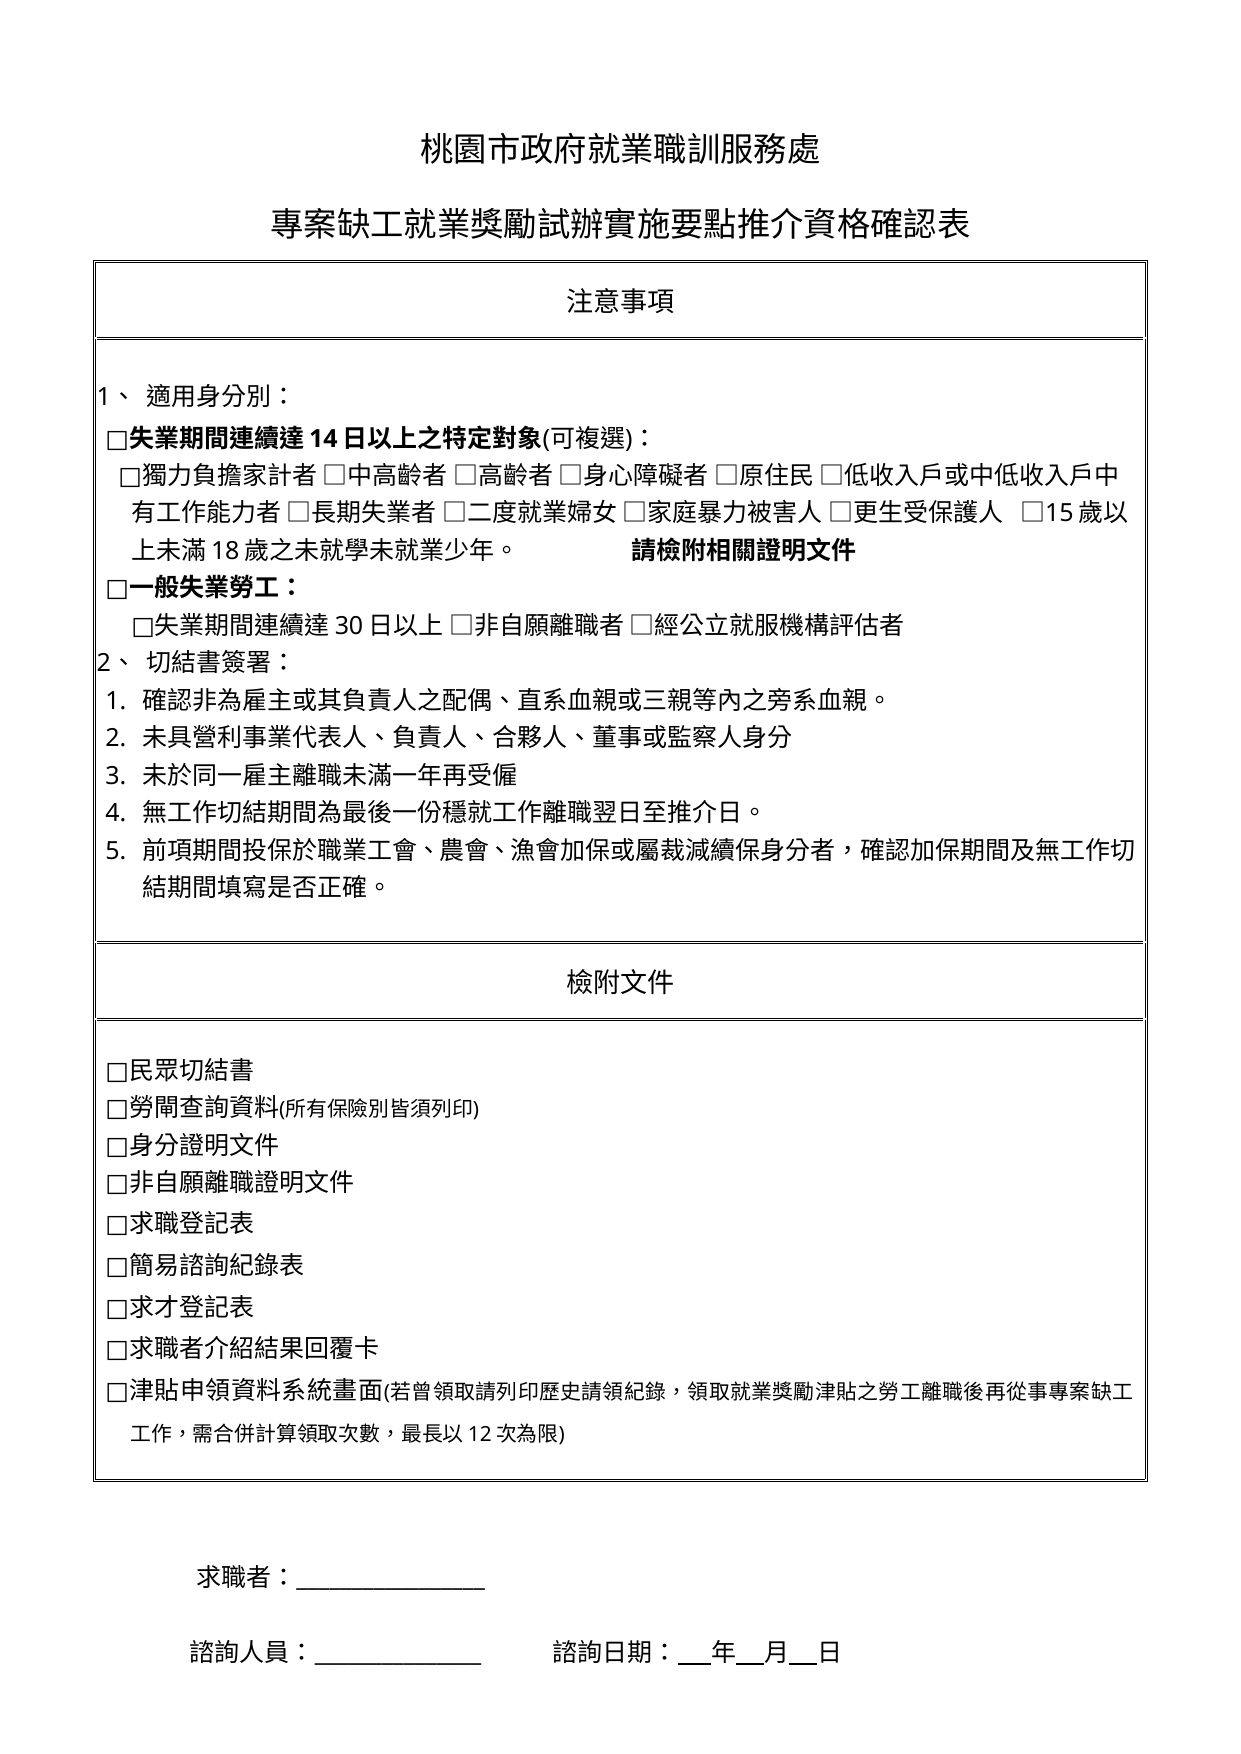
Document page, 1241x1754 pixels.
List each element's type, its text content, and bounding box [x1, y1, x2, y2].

table_cell 適用身分別： □失業期間連續達14日以上之特定對象(可複選)： □獨力負擔家計者 □中高齡者 □高齡者 □身心障礙者 □原住民 □低收入戶或中低收入戶中有工作能力者 □長期失業者 □二度就業婦女 □家庭暴力被害人 □更生受保護人 □15歲以上未滿18歲之未就學未就業少年。 請檢附相關證明文件 □一般失業勞工： □失業期間連續達30日以上 □非自願離職者 □經公立就服機構評估者 切結書簽署： 確認非為雇主或其負責人之配偶、直系血親或三親等內之旁系血親。 未具營利事業代表人、負責人、合夥人、董事或監察人身分 未於同一雇主離職未滿一年再受僱 無工作切結期間為最後一份穩就工作離職翌日至推介日。 前項期間投保於職業工會、農會、漁會加保或屬裁減續保身分者，確認加保期間及無工作切結期間填寫是否正確。 [94, 337, 1146, 941]
text 求職者：_________________ [118, 1556, 1122, 1594]
table_cell 檢附文件 [94, 941, 1146, 1018]
table_header 注意事項 [96, 263, 1145, 337]
text 專案缺工就業獎勵試辦實施要點推介資格確認表 [118, 185, 1122, 260]
text 諮詢人員：___________­____ 諮詢日期： 年 月 日 [118, 1631, 1122, 1669]
text 桃園市政府就業職訓服務處 [118, 110, 1122, 185]
table_cell □民眾切結書 □勞閘查詢資料(所有保險別皆須列印) □身分證明文件 □非自願離職證明文件 □求職登記表 □簡易諮詢紀錄表 □求才登記表 □求職者介紹結果回覆卡 □津貼申領資料系統畫面(若曾領取請列印歷史請領紀錄，領取就業獎勵津貼之勞工離職後再從事專案缺工工作，需合併計算領取次數，最長以12次為限) [94, 1018, 1146, 1479]
